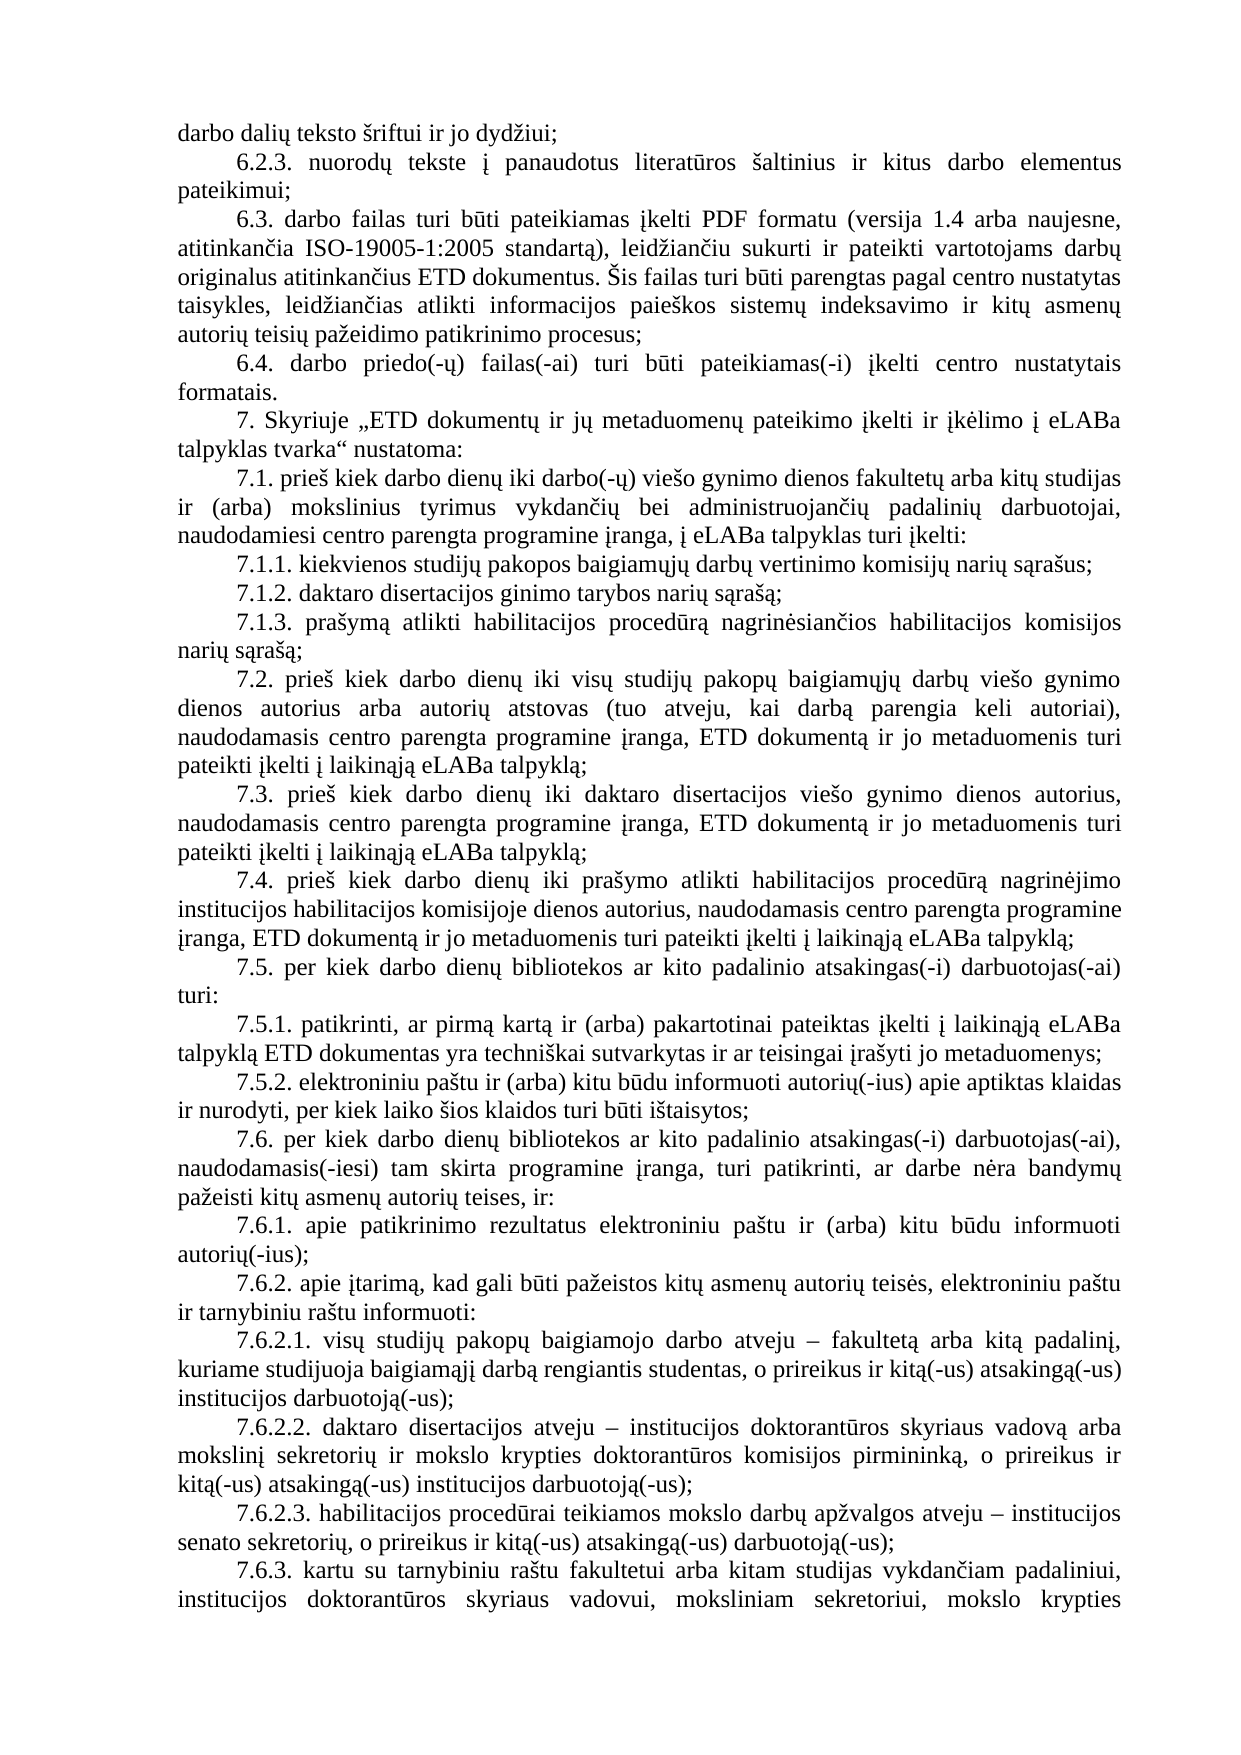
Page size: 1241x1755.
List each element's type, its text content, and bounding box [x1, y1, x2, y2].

text 7.6.2.2. daktaro disertacijos atveju – institucijos doktorantūros skyriaus vadovą arba mokslinį sekretorių ir mokslo krypties doktorantūros komisijos pirmininką, o prireikus ir kitą(-us) atsakingą(-us) institucijos darbuotoją(-us); [177, 1412, 1122, 1498]
text 7.6.1. apie patikrinimo rezultatus elektroniniu paštu ir (arba) kitu būdu informuoti autorių(-ius); [177, 1211, 1122, 1268]
text 7.1. prieš kiek darbo dienų iki darbo(-ų) viešo gynimo dienos fakultetų arba kitų studijas ir (arba) mokslinius tyrimus vykdančių bei administruojančių padalinių darbuotojai, naudodamiesi centro parengta programine įranga, į eLABa talpyklas turi įkelti: [177, 463, 1122, 549]
text 7.1.2. daktaro disertacijos ginimo tarybos narių sąrašą; [177, 578, 1122, 607]
text 7.1.3. prašymą atlikti habilitacijos procedūrą nagrinėsiančios habilitacijos komisijos narių sąrašą; [177, 607, 1122, 664]
text 7.4. prieš kiek darbo dienų iki prašymo atlikti habilitacijos procedūrą nagrinėjimo institucijos habilitacijos komisijoje dienos autorius, naudodamasis centro parengta programine įranga, ETD dokumentą ir jo metaduomenis turi pateikti įkelti į laikinąją eLABa talpyklą; [177, 866, 1122, 952]
text 6.4. darbo priedo(-ų) failas(-ai) turi būti pateikiamas(-i) įkelti centro nustatytais formatais. [177, 348, 1122, 406]
text 7.6.2. apie įtarimą, kad gali būti pažeistos kitų asmenų autorių teisės, elektroniniu paštu ir tarnybiniu raštu informuoti: [177, 1268, 1122, 1326]
text 7.5.1. patikrinti, ar pirmą kartą ir (arba) pakartotinai pateiktas įkelti į laikinąją eLABa talpyklą ETD dokumentas yra techniškai sutvarkytas ir ar teisingai įrašyti jo metaduomenys; [177, 1009, 1122, 1067]
text 7. Skyriuje „ETD dokumentų ir jų metaduomenų pateikimo įkelti ir įkėlimo į eLABa talpyklas tvarka“ nustatoma: [177, 406, 1122, 463]
text 6.3. darbo failas turi būti pateikiamas įkelti PDF formatu (versija 1.4 arba naujesne, atitinkančia ISO-19005-1:2005 standartą), leidžiančiu sukurti ir pateikti vartotojams darbų originalus atitinkančius ETD dokumentus. Šis failas turi būti parengtas pagal centro nustatytas taisykles, leidžiančias atlikti informacijos paieškos sistemų indeksavimo ir kitų asmenų autorių teisių pažeidimo patikrinimo procesus; [177, 204, 1122, 348]
text 7.6.2.3. habilitacijos procedūrai teikiamos mokslo darbų apžvalgos atveju – institucijos senato sekretorių, o prireikus ir kitą(-us) atsakingą(-us) darbuotoją(-us); [177, 1498, 1122, 1556]
text darbo dalių teksto šriftui ir jo dydžiui; [177, 118, 1122, 147]
text 7.5.2. elektroniniu paštu ir (arba) kitu būdu informuoti autorių(-ius) apie aptiktas klaidas ir nurodyti, per kiek laiko šios klaidos turi būti ištaisytos; [177, 1067, 1122, 1124]
text 7.6.3. kartu su tarnybiniu raštu fakultetui arba kitam studijas vykdančiam padaliniui, institucijos doktorantūros skyriaus vadovui, moksliniam sekretoriui, mokslo krypties [177, 1556, 1122, 1613]
text 7.5. per kiek darbo dienų bibliotekos ar kito padalinio atsakingas(-i) darbuotojas(-ai) turi: [177, 952, 1122, 1009]
text 7.6. per kiek darbo dienų bibliotekos ar kito padalinio atsakingas(-i) darbuotojas(-ai), naudodamasis(-iesi) tam skirta programine įranga, turi patikrinti, ar darbe nėra bandymų pažeisti kitų asmenų autorių teises, ir: [177, 1124, 1122, 1211]
text 7.6.2.1. visų studijų pakopų baigiamojo darbo atveju – fakultetą arba kitą padalinį, kuriame studijuoja baigiamąjį darbą rengiantis studentas, o prireikus ir kitą(-us) atsakingą(-us) institucijos darbuotoją(-us); [177, 1326, 1122, 1412]
text 7.3. prieš kiek darbo dienų iki daktaro disertacijos viešo gynimo dienos autorius, naudodamasis centro parengta programine įranga, ETD dokumentą ir jo metaduomenis turi pateikti įkelti į laikinąją eLABa talpyklą; [177, 779, 1122, 866]
text 7.2. prieš kiek darbo dienų iki visų studijų pakopų baigiamųjų darbų viešo gynimo dienos autorius arba autorių atstovas (tuo atveju, kai darbą parengia keli autoriai), naudodamasis centro parengta programine įranga, ETD dokumentą ir jo metaduomenis turi pateikti įkelti į laikinąją eLABa talpyklą; [177, 664, 1122, 779]
text 6.2.3. nuorodų tekste į panaudotus literatūros šaltinius ir kitus darbo elementus pateikimui; [177, 147, 1122, 204]
text 7.1.1. kiekvienos studijų pakopos baigiamųjų darbų vertinimo komisijų narių sąrašus; [177, 549, 1122, 578]
